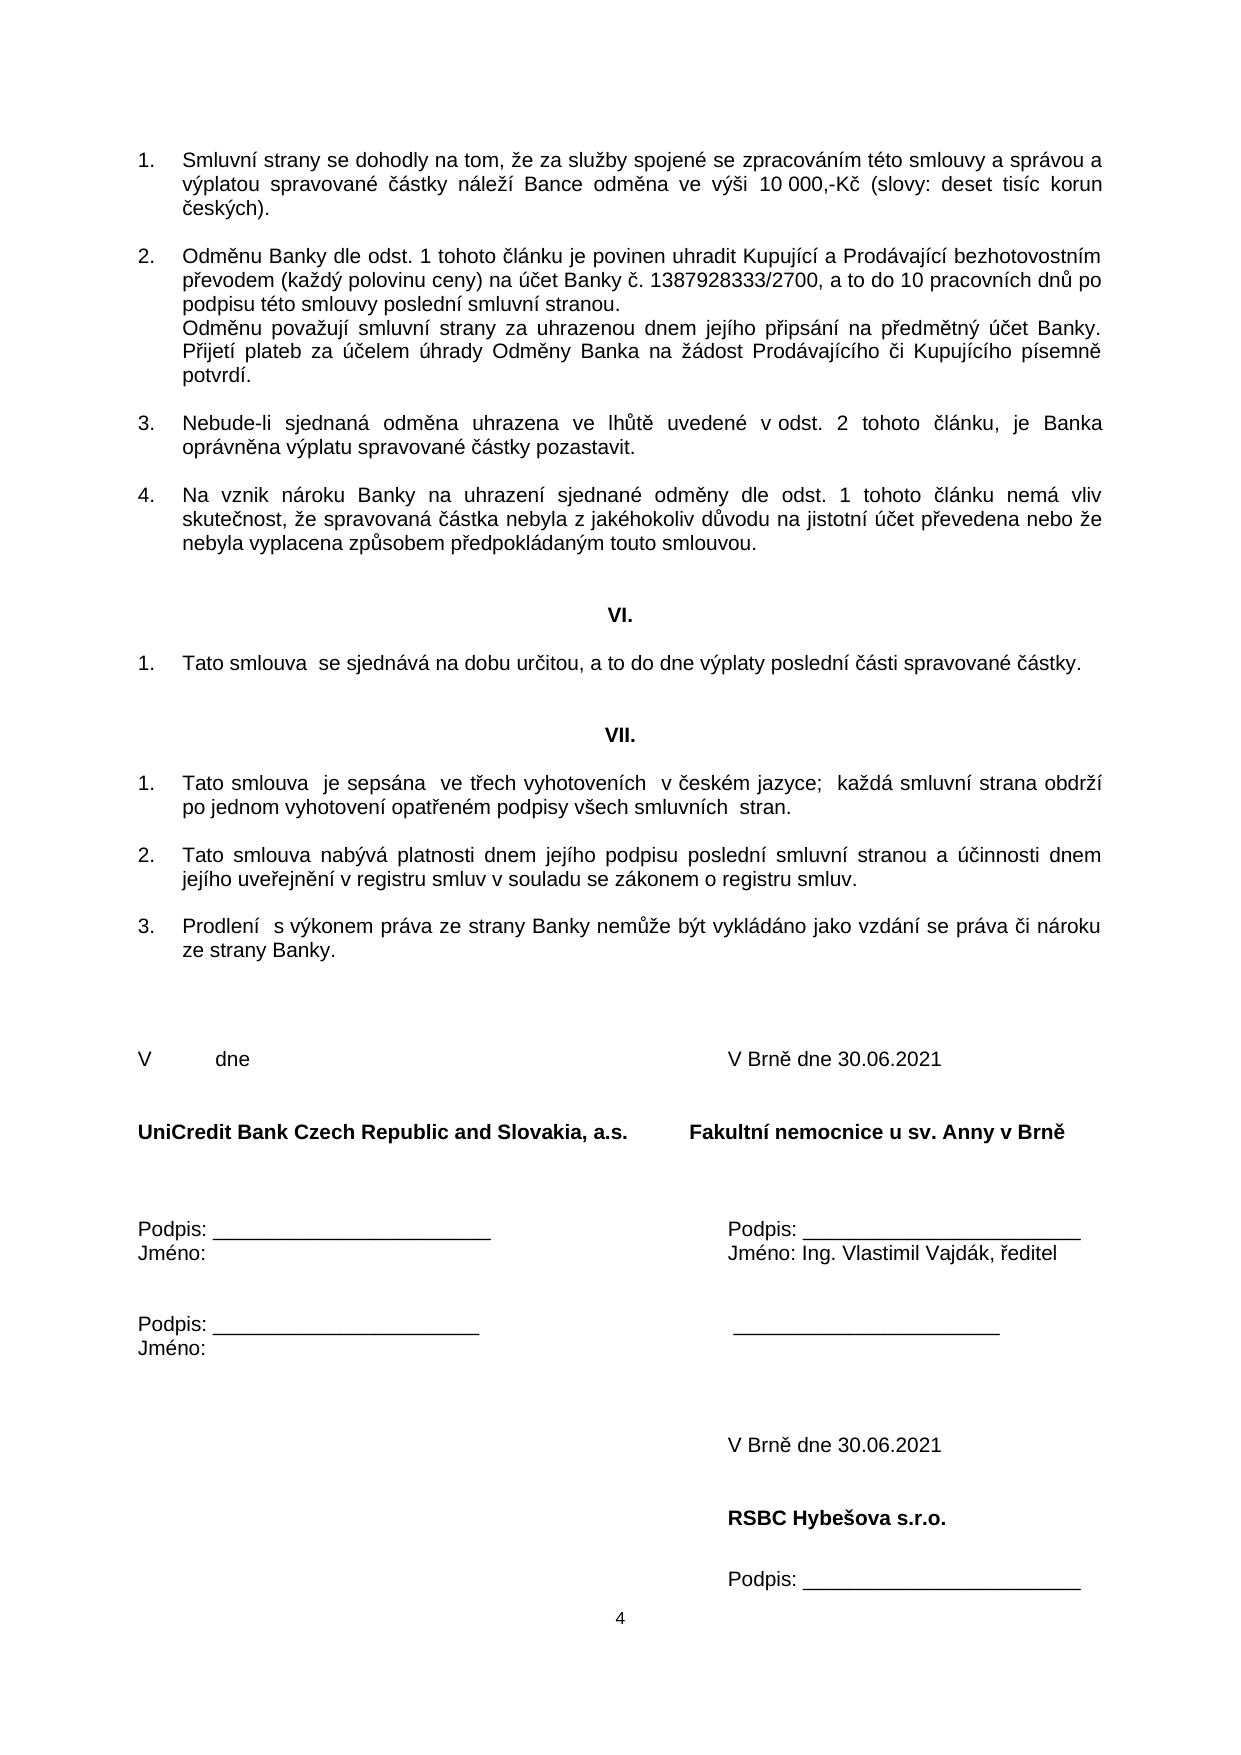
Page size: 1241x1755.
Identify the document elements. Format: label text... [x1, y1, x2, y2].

text Podpis: ________________________ [138, 1566, 1103, 1590]
text 2. Tato smlouva nabývá platnosti dnem jejího podpisu poslední smluvní stranou a účinnosti dnem jejího uveřejnění v registru smluv v souladu se zákonem o registru smluv. [138, 842, 1103, 890]
text Podpis: _______________________ _______________________ [138, 1312, 1103, 1336]
text 1. Tato smlouva se sjednává na dobu určitou, a to do dne výplaty poslední části spravované částky. [138, 651, 1103, 675]
text 3. Nebude-li sjednaná odměna uhrazena ve lhůtě uvedené v odst. 2 tohoto článku, je Banka oprávněna výplatu spravované částky pozastavit. [138, 411, 1103, 459]
text 3. Prodlení s výkonem práva ze strany Banky nemůže být vykládáno jako vzdání se práva či nároku ze strany Banky. [138, 914, 1103, 962]
text RSBC Hybešova s.r.o. [138, 1506, 1103, 1530]
text 4. Na vznik nároku Banky na uhrazení sjednané odměny dle odst. 1 tohoto článku nemá vliv skutečnost, že spravovaná částka nebyla z jakéhokoliv důvodu na jistotní účet převedena nebo že nebyla vyplacena způsobem předpokládaným touto smlouvou. [138, 483, 1103, 555]
text Jméno: [138, 1336, 1103, 1360]
text Jméno: Jméno: Ing. Vlastimil Vajdák, ředitel [138, 1240, 1103, 1264]
text Odměnu považují smluvní strany za uhrazenou dnem jejího připsání na předmětný účet Banky. Přijetí plateb za účelem úhrady Odměny Banka na žádost Prodávajícího či Kupujícího písemně potvrdí. [138, 315, 1103, 387]
text Podpis: ________________________ Podpis: ________________________ [138, 1216, 1103, 1240]
text UniCredit Bank Czech Republic and Slovakia, a.s. Fakultní nemocnice u sv. Anny v Brně [138, 1119, 1103, 1143]
text VII. [138, 723, 1103, 747]
text VI. [138, 603, 1103, 627]
text V Brně dne 30.06.2021 [138, 1433, 1103, 1457]
text 1. Tato smlouva je sepsána ve třech vyhotoveních v českém jazyce; každá smluvní strana obdrží po jednom vyhotovení opatřeném podpisy všech smluvních stran. [138, 771, 1103, 818]
text V dne V Brně dne 30.06.2021 [138, 1047, 1103, 1071]
text 2. Odměnu Banky dle odst. 1 tohoto článku je povinen uhradit Kupující a Prodávající bezhotovostním převodem (každý polovinu ceny) na účet Banky č. 1387928333/2700, a to do 10 pracovních dnů po podpisu této smlouvy poslední smluvní stranou. [138, 243, 1103, 315]
text 1. Smluvní strany se dohodly na tom, že za služby spojené se zpracováním této smlouvy a správou a výplatou spravované částky náleží Bance odměna ve výši 10 000,-Kč (slovy: deset tisíc korun českých). [138, 148, 1103, 219]
